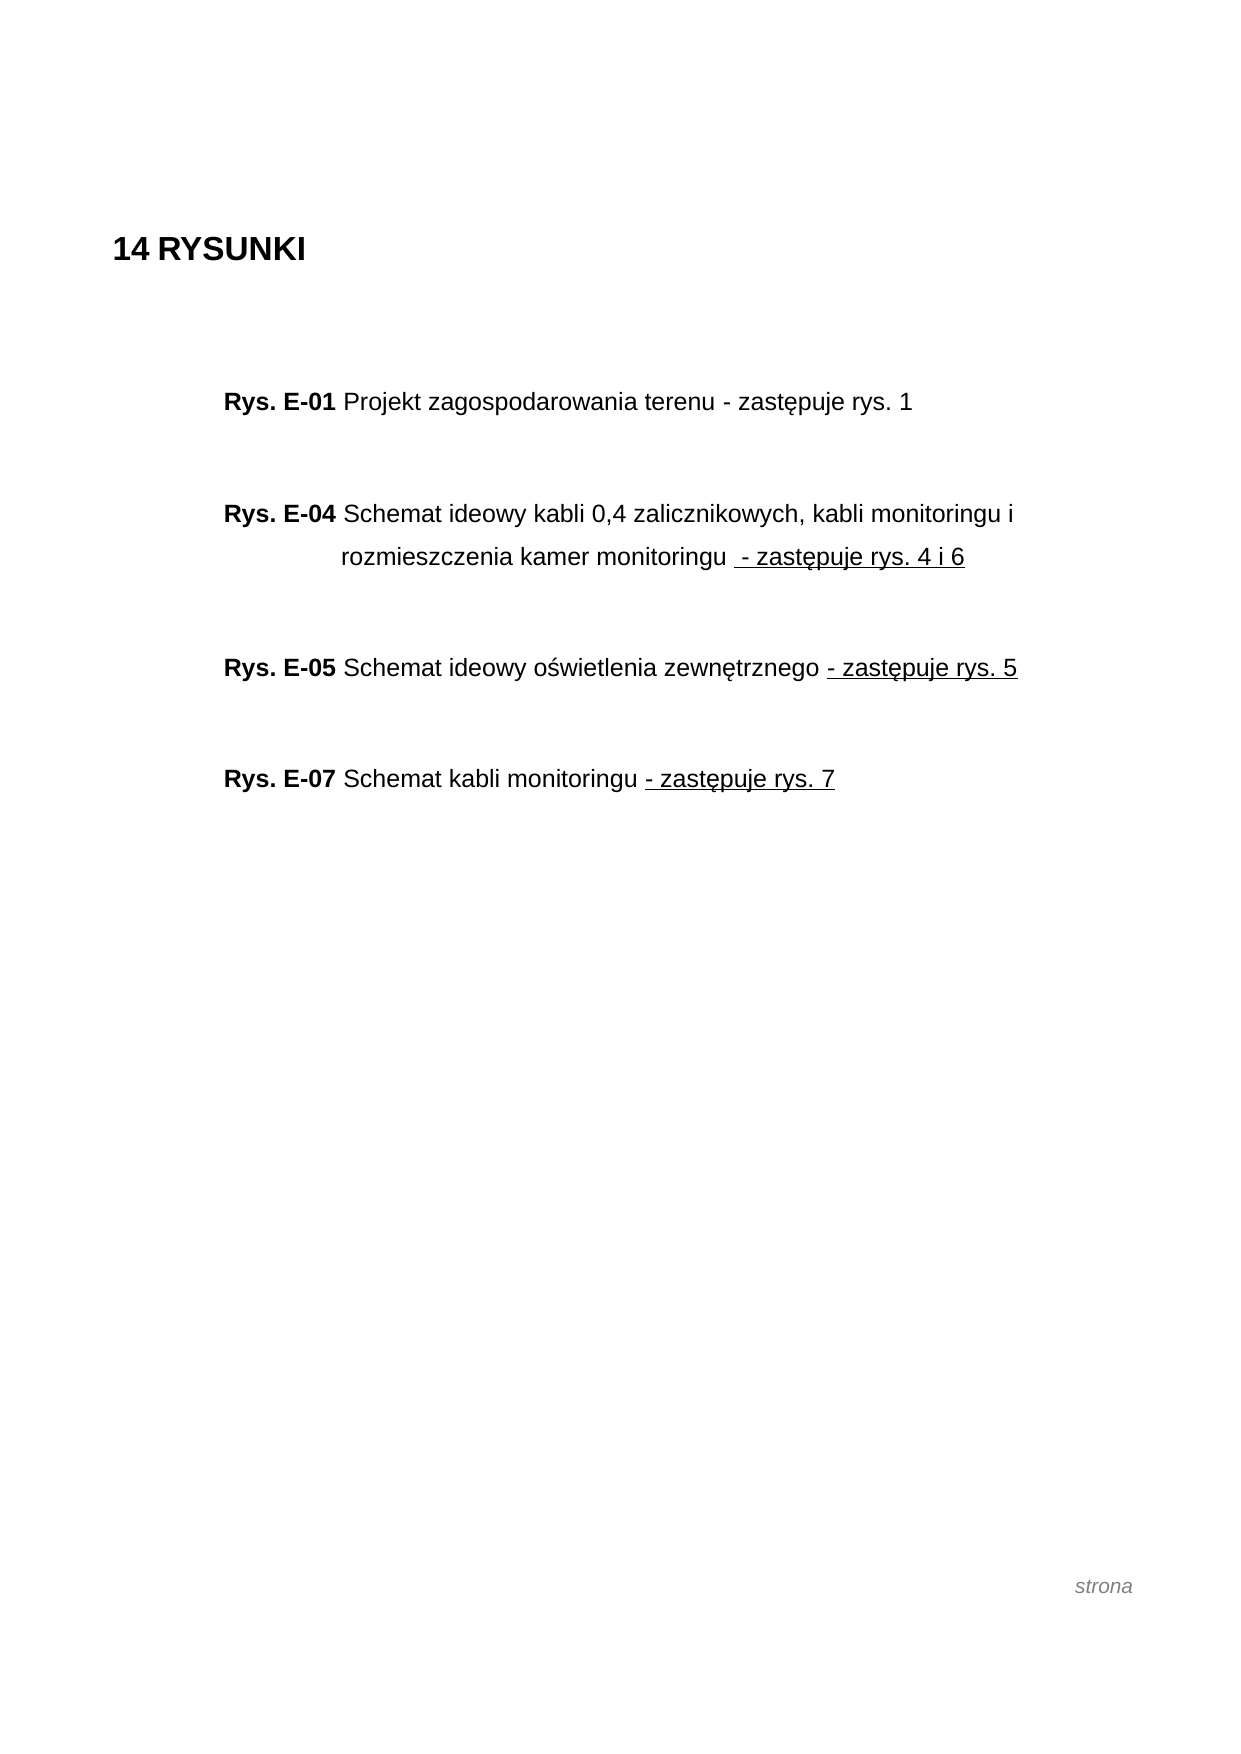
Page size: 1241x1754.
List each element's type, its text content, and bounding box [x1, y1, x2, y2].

text Rys. E-01 Projekt zagospodarowania terenu - zastępuje rys. 1 [223, 387, 1162, 416]
text Rys. E-07 Schemat kabli monitoringu - zastępuje rys. 7 [223, 764, 1162, 793]
text Rys. E-04 Schemat ideowy kabli 0,4 zalicznikowych, kabli monitoringu i rozmieszczenia kamer monitoringu - zastępuje rys. 4 i 6 [223, 498, 1162, 570]
text Rys. E-05 Schemat ideowy oświetlenia zewnętrznego - zastępuje rys. 5 [223, 653, 1162, 682]
subtitle RYSUNKI [112, 229, 1162, 268]
